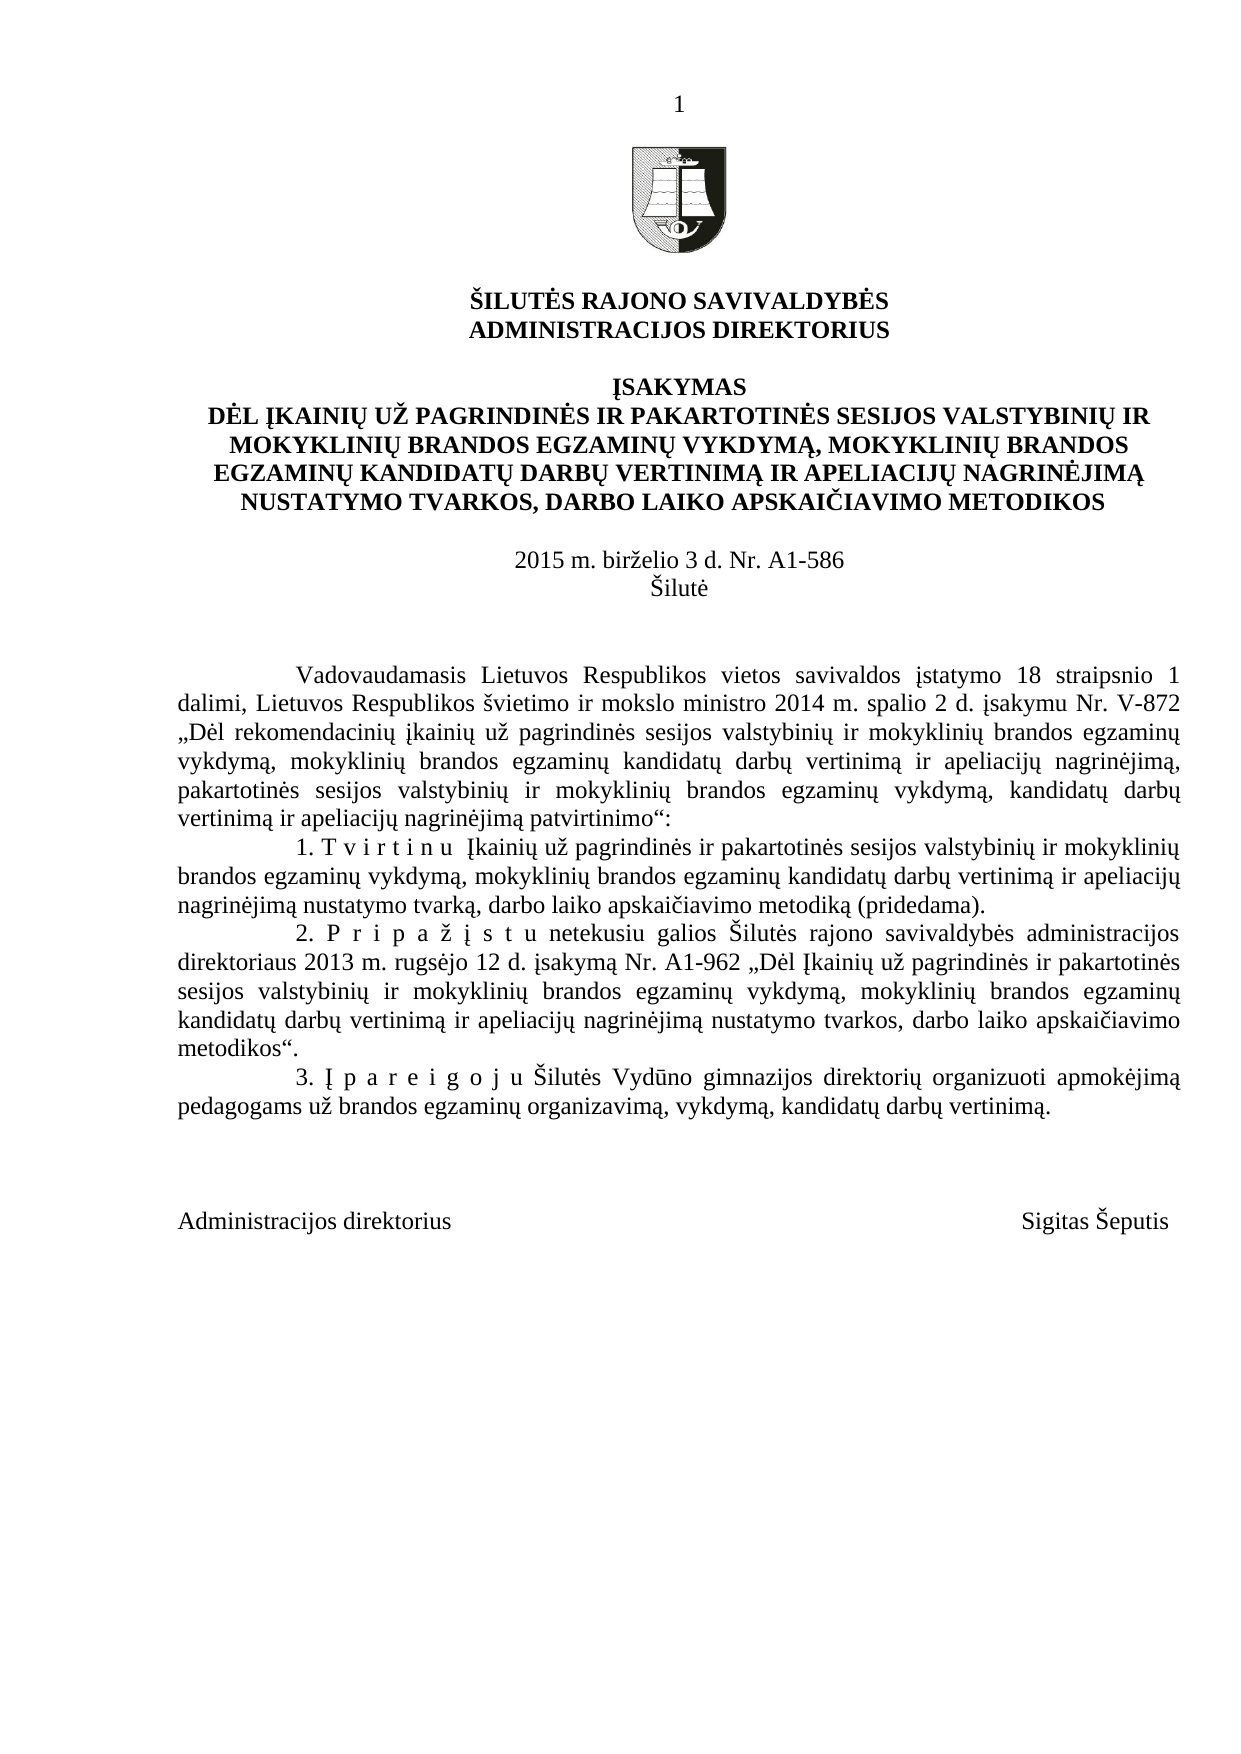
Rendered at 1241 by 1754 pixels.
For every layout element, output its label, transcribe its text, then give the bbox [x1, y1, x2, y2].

text DĖL ĮKAINIŲ UŽ PAGRINDINĖS IR PAKARTOTINĖS SESIJOS VALSTYBINIŲ IR MOKYKLINIŲ BRANDOS EGZAMINŲ VYKDYMĄ, MOKYKLINIŲ BRANDOS EGZAMINŲ KANDIDATŲ DARBŲ VERTINIMĄ IR APELIACIJŲ NAGRINĖJIMĄ NUSTATYMO TVARKOS, DARBO LAIKO APSKAIČIAVIMO METODIKOS [177, 401, 1181, 516]
text Vadovaudamasis Lietuvos Respublikos vietos savivaldos įstatymo 18 straipsnio 1 dalimi, Lietuvos Respublikos švietimo ir mokslo ministro 2014 m. spalio 2 d. įsakymu Nr. V-872 „Dėl rekomendacinių įkainių už pagrindinės sesijos valstybinių ir mokyklinių brandos egzaminų vykdymą, mokyklinių brandos egzaminų kandidatų darbų vertinimą ir apeliacijų nagrinėjimą, pakartotinės sesijos valstybinių ir mokyklinių brandos egzaminų vykdymą, kandidatų darbų vertinimą ir apeliacijų nagrinėjimą patvirtinimo“: [177, 660, 1181, 832]
text ADMINISTRACIJOS DIREKTORIUS [177, 315, 1181, 343]
text 1. T v i r t i n u Įkainių už pagrindinės ir pakartotinės sesijos valstybinių ir mokyklinių brandos egzaminų vykdymą, mokyklinių brandos egzaminų kandidatų darbų vertinimą ir apeliacijų nagrinėjimą nustatymo tvarką, darbo laiko apskaičiavimo metodiką (pridedama). [177, 832, 1181, 918]
text ĮSAKYMAS [177, 372, 1181, 401]
text 2015 m. birželio 3 d. Nr. A1-586 [177, 545, 1181, 573]
text ŠILUTĖS RAJONO SAVIVALDYBĖS [177, 286, 1181, 315]
text Administracijos direktorius Sigitas Šeputis [177, 1206, 1181, 1235]
text 2. P r i p a ž į s t u netekusiu galios Šilutės rajono savivaldybės administracijos direktoriaus 2013 m. rugsėjo 12 d. įsakymą Nr. A1-962 „Dėl Įkainių už pagrindinės ir pakartotinės sesijos valstybinių ir mokyklinių brandos egzaminų vykdymą, mokyklinių brandos egzaminų kandidatų darbų vertinimą ir apeliacijų nagrinėjimą nustatymo tvarkos, darbo laiko apskaičiavimo metodikos“. [177, 918, 1181, 1062]
text 3. Į p a r e i g o j u Šilutės Vydūno gimnazijos direktorių organizuoti apmokėjimą pedagogams už brandos egzaminų organizavimą, vykdymą, kandidatų darbų vertinimą. [177, 1062, 1181, 1120]
text Šilutė [177, 573, 1181, 602]
